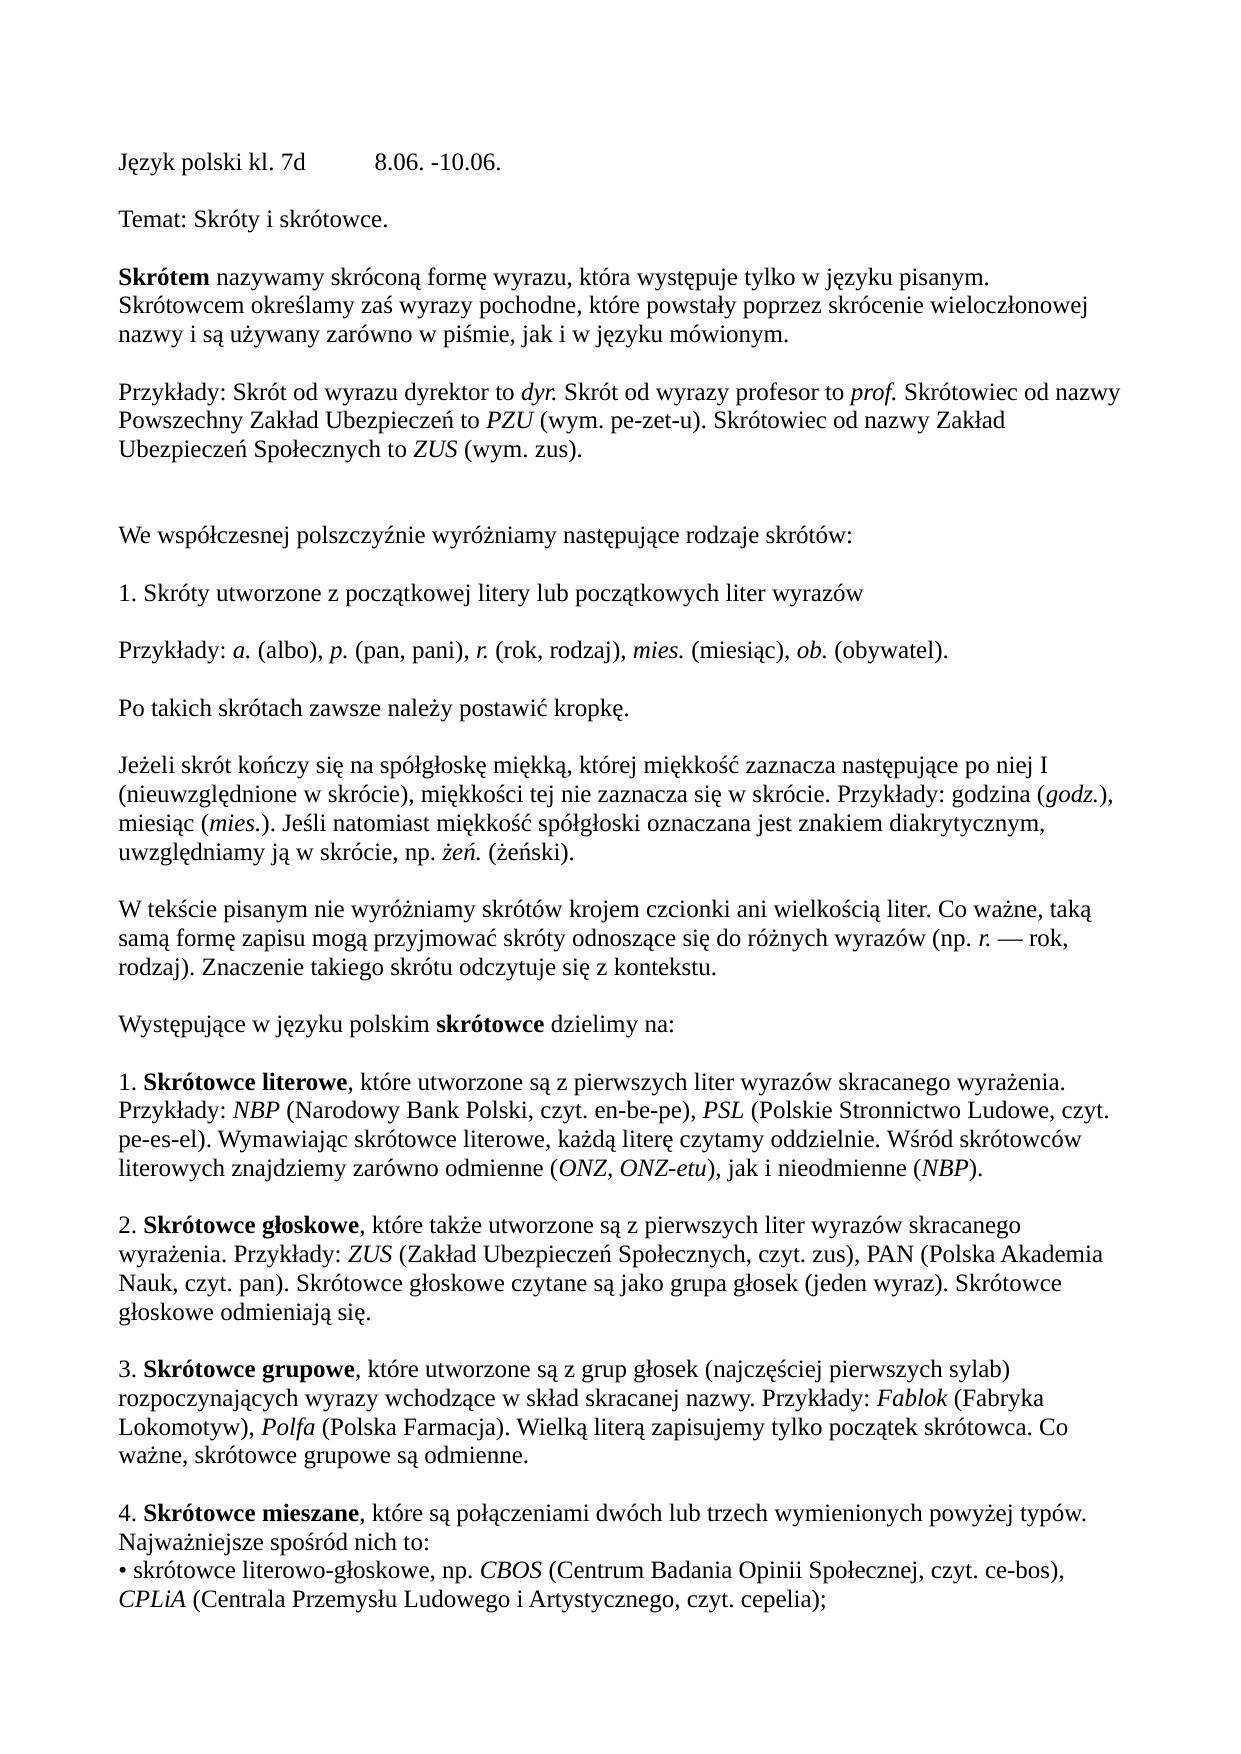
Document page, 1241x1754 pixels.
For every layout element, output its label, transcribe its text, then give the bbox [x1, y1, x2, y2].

text 3. Skrótowce grupowe, które utworzone są z grup głosek (najczęściej pierwszych sylab) rozpoczynających wyrazy wchodzące w skład skracanej nazwy. Przykłady: Fablok (Fabryka Lokomotyw), Polfa (Polska Farmacja). Wielką literą zapisujemy tylko początek skrótowca. Co ważne, skrótowce grupowe są odmienne. 4. Skrótowce mieszane, które są połączeniami dwóch lub trzech wymienionych powyżej typów. Najważniejsze spośród nich to: [118, 1354, 1122, 1556]
text Występujące w języku polskim skrótowce dzielimy na: 1. Skrótowce literowe, które utworzone są z pierwszych liter wyrazów skracanego wyrażenia. Przykłady: NBP (Narodowy Bank Polski, czyt. en-be-pe), PSL (Polskie Stronnictwo Ludowe, czyt. pe-es-el). Wymawiając skrótowce literowe, każdą literę czytamy oddzielnie. Wśród skrótowców literowych znajdziemy zarówno odmienne (ONZ, ONZ-etu), jak i nieodmienne (NBP). 2. Skrótowce głoskowe, które także utworzone są z pierwszych liter wyrazów skracanego wyrażenia. Przykłady: ZUS (Zakład Ubezpieczeń Społecznych, czyt. zus), PAN (Polska Akademia Nauk, czyt. pan). Skrótowce głoskowe czytane są jako grupa głosek (jeden wyraz). Skrótowce głoskowe odmieniają się. [118, 1009, 1122, 1326]
text Skrótem nazywamy skróconą formę wyrazu, która występuje tylko w języku pisanym. Skrótowcem określamy zaś wyrazy pochodne, które powstały poprzez skrócenie wieloczłonowej nazwy i są używany zarówno w piśmie, jak i w języku mówionym. Przykłady: Skrót od wyrazu dyrektor to dyr. Skrót od wyrazy profesor to prof. Skrótowiec od nazwy Powszechny Zakład Ubezpieczeń to PZU (wym. pe-zet-u). Skrótowiec od nazwy Zakład Ubezpieczeń Społecznych to ZUS (wym. zus). [118, 262, 1122, 463]
text • skrótowce literowo-głoskowe, np. CBOS (Centrum Badania Opinii Społecznej, czyt. ce-bos), CPLiA (Centrala Przemysłu Ludowego i Artystycznego, czyt. cepelia); [118, 1556, 1122, 1613]
text Temat: Skróty i skrótowce. [118, 204, 1122, 233]
text Język polski kl. 7d 8.06. -10.06. [118, 147, 1122, 176]
text We współczesnej polszczyźnie wyróżniamy następujące rodzaje skrótów: 1. Skróty utworzone z początkowej litery lub początkowych liter wyrazów Przykłady: a. (albo), p. (pan, pani), r. (rok, rodzaj), mies. (miesiąc), ob. (obywatel). Po takich skrótach zawsze należy postawić kropkę. Jeżeli skrót kończy się na spółgłoskę miękką, której miękkość zaznacza następujące po niej I (nieuwzględnione w skrócie), miękkości tej nie zaznacza się w skrócie. Przykłady: godzina (godz.), miesiąc (mies.). Jeśli natomiast miękkość spółgłoski oznaczana jest znakiem diakrytycznym, uwzględniamy ją w skrócie, np. żeń. (żeński). W tekście pisanym nie wyróżniamy skrótów krojem czcionki ani wielkością liter. Co ważne, taką samą formę zapisu mogą przyjmować skróty odnoszące się do różnych wyrazów (np. r. — rok, rodzaj). Znaczenie takiego skrótu odczytuje się z kontekstu. [118, 521, 1122, 981]
